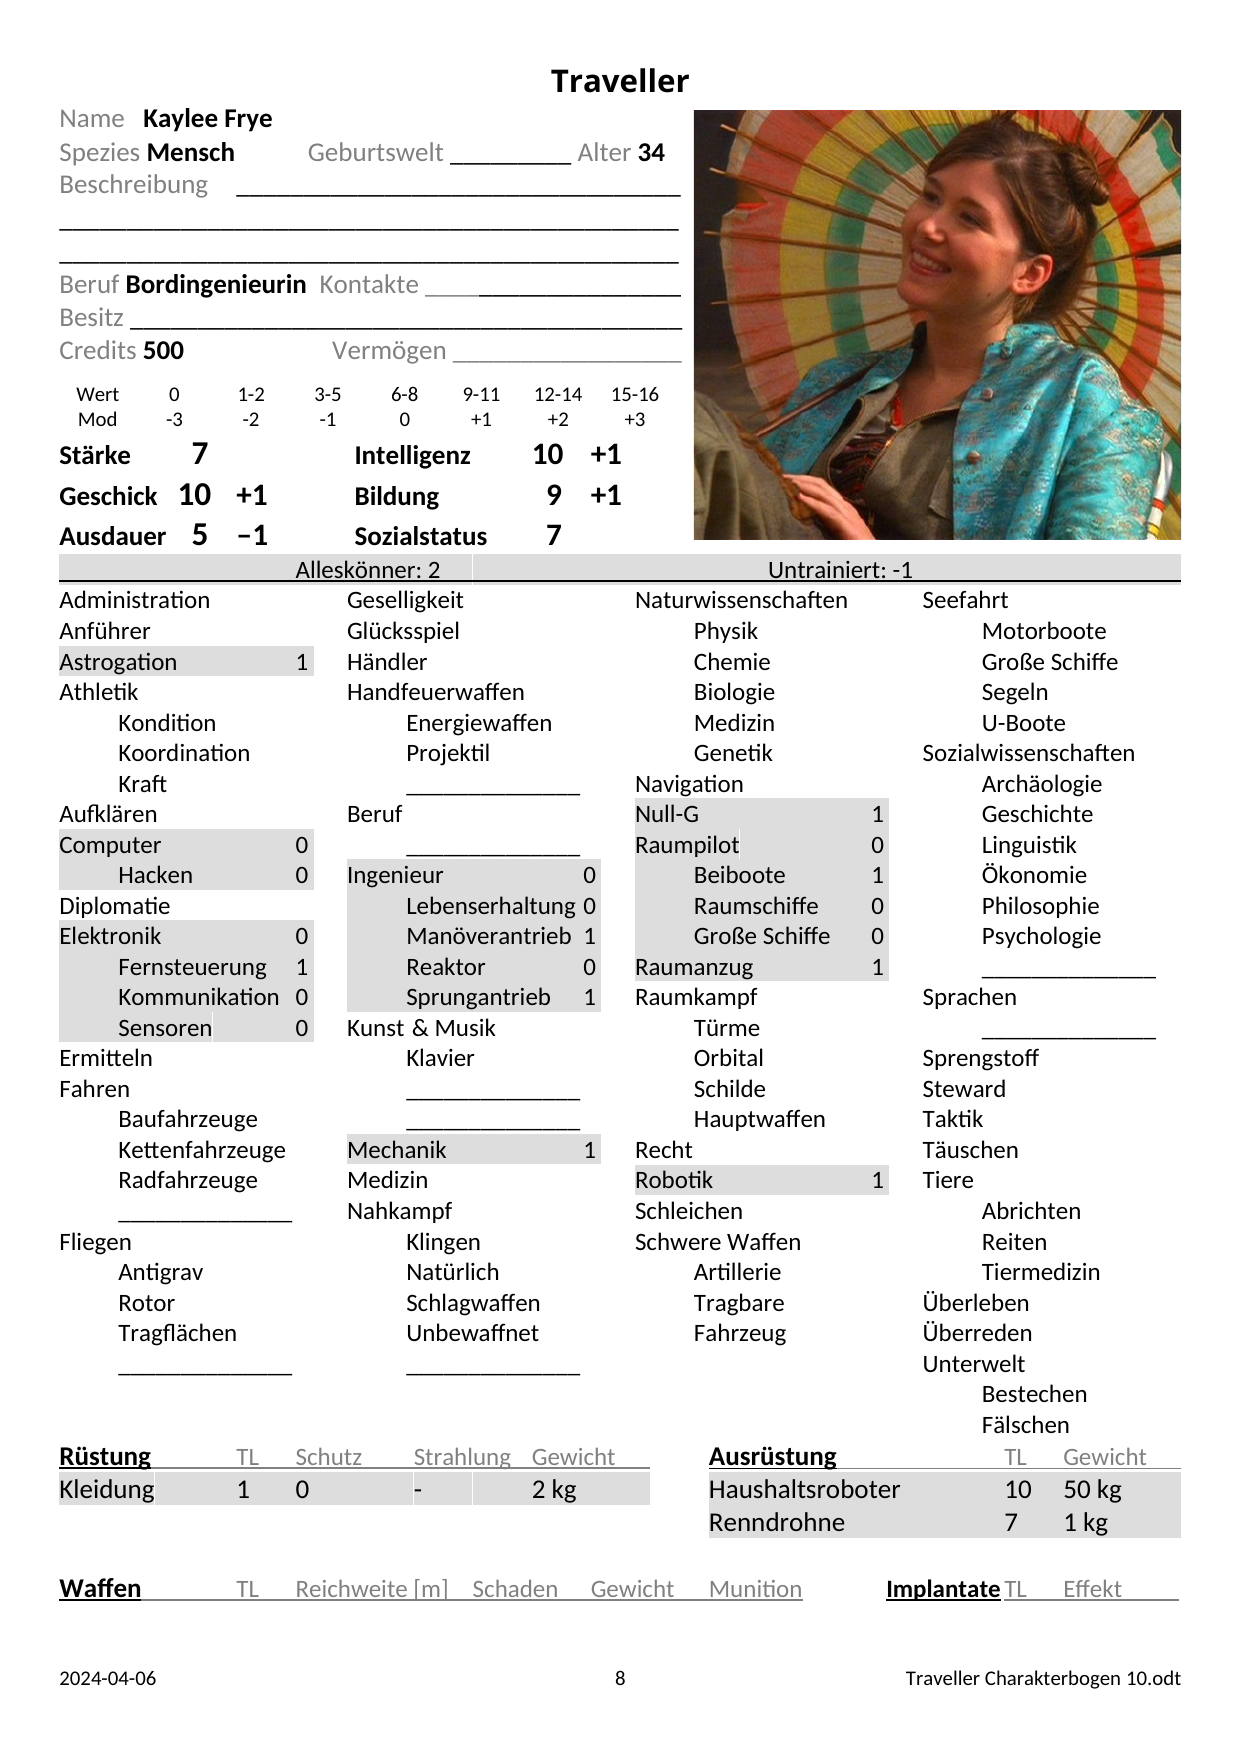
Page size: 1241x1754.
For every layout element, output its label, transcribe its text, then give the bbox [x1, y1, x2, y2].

text ______________ [347, 768, 605, 798]
table_cell -1 [289, 407, 366, 432]
text Große Schiffe [922, 646, 1181, 676]
text Bestechen [922, 1378, 1181, 1409]
text Raumkampf [635, 981, 893, 1012]
text Steward [922, 1073, 1181, 1103]
text Naturwissenschaften [635, 585, 893, 615]
text Klingen [347, 1226, 605, 1256]
text Motorboote [922, 615, 1181, 646]
text Rotor [59, 1287, 317, 1317]
table_cell +3 [596, 407, 673, 432]
table_header 0 [136, 381, 213, 407]
text ______________ [347, 1348, 605, 1378]
text Ausdauer 5 ‒1 Sozialstatus 7 [59, 513, 1181, 554]
text Manöverantrieb 1 [347, 920, 605, 951]
text Medizin [347, 1164, 605, 1195]
text Tragbare [635, 1287, 893, 1317]
text ______________ [922, 1012, 1181, 1042]
text Natürlich [347, 1256, 605, 1287]
text Handfeuerwaffen [347, 676, 605, 707]
text Kondition [59, 707, 317, 737]
text Philosophie [922, 890, 1181, 920]
text Klavier [347, 1042, 605, 1073]
table_cell 0 [366, 407, 443, 432]
text U-Boote [922, 707, 1181, 737]
text Medizin [635, 707, 893, 737]
text ______________ [59, 1195, 317, 1226]
text Schleichen [635, 1195, 893, 1226]
text Beruf Bordingenieurin Kontakte ___________________ Besitz _________________________________________ [59, 267, 693, 333]
text Kraft [59, 768, 317, 798]
text Türme [635, 1012, 893, 1042]
text Genetik [635, 737, 893, 768]
text Athletik [59, 676, 317, 707]
text Sensoren 0 [59, 1012, 317, 1042]
text Elektronik 0 [59, 920, 317, 951]
table_cell -2 [213, 407, 289, 432]
table_header 15-16 [596, 381, 673, 407]
text Kunst & Musik [347, 1012, 605, 1042]
text ______________________________________________ [59, 234, 693, 267]
text Beruf [347, 798, 605, 829]
text Renndrohne 7 1 kg [59, 1505, 1181, 1538]
text Credits 500 Vermögen _________________ [59, 333, 693, 381]
text Projektil [347, 737, 605, 768]
text Hauptwaffen [635, 1103, 893, 1134]
text Taktik [922, 1103, 1181, 1134]
text Physik [635, 615, 893, 646]
text Fahren [59, 1073, 317, 1103]
text Mechanik 1 [347, 1134, 605, 1164]
text ______________ [59, 1348, 317, 1378]
text Archäologie [922, 768, 1181, 798]
table_cell Mod [59, 407, 136, 432]
text Traveller [59, 59, 1181, 102]
text Navigation [635, 768, 893, 798]
text ______________ [922, 951, 1181, 981]
text Kommunikation 0 [59, 981, 317, 1012]
text Fälschen [922, 1409, 1181, 1439]
text Radfahrzeuge [59, 1164, 317, 1195]
text ______________ [347, 1073, 605, 1103]
text Tragflächen [59, 1317, 317, 1348]
text Segeln [922, 676, 1181, 707]
text Geschick 10 +1 Bildung 9 +1 [59, 473, 693, 513]
text Waffen TL Reichweite [m] Schaden Gewicht Munition Implantate TL Effekt [59, 1571, 1181, 1604]
text Recht [635, 1134, 893, 1164]
table_header 6-8 [366, 381, 443, 407]
text Artillerie [635, 1256, 893, 1287]
text Chemie [635, 646, 893, 676]
text Diplomatie [59, 890, 317, 920]
table_header Wert [59, 381, 136, 407]
text Energiewaffen [347, 707, 605, 737]
text Fliegen [59, 1226, 317, 1256]
text ______________________________________________ [59, 201, 693, 234]
text Ermitteln [59, 1042, 317, 1073]
text Nahkampf [347, 1195, 605, 1226]
text Geselligkeit [347, 585, 605, 615]
text Astrogation 1 [59, 646, 317, 676]
text Sozialwissenschaften [922, 737, 1181, 768]
text Sprachen [922, 981, 1181, 1012]
text Tiere [922, 1164, 1181, 1195]
text ______________ [347, 829, 605, 859]
text Sprengstoff [922, 1042, 1181, 1073]
text Baufahrzeuge [59, 1103, 317, 1134]
text Fahrzeug [635, 1317, 893, 1348]
table_cell -3 [136, 407, 213, 432]
text Unbewaffnet [347, 1317, 605, 1348]
text Alleskönner: 2 Untrainiert: -1 [59, 554, 1181, 580]
text Kleidung 1 0 - 2 kg Haushaltsroboter 10 50 kg [59, 1472, 1181, 1505]
text Koordination [59, 737, 317, 768]
text Linguistik [922, 829, 1181, 859]
text Orbital [635, 1042, 893, 1073]
text Sprungantrieb 1 [347, 981, 605, 1012]
text Große Schiffe 0 [635, 920, 893, 951]
text Schwere Waffen [635, 1226, 893, 1256]
text Reiten [922, 1226, 1181, 1256]
text Biologie [635, 676, 893, 707]
text Unterwelt [922, 1348, 1181, 1378]
table_header 3-5 [289, 381, 366, 407]
text Robotik 1 [635, 1164, 893, 1195]
text Überleben [922, 1287, 1181, 1317]
text Name Kaylee Frye [59, 102, 1181, 135]
text Überreden [922, 1317, 1181, 1348]
table_header 9-11 [443, 381, 520, 407]
text Händler [347, 646, 605, 676]
text Kettenfahrzeuge [59, 1134, 317, 1164]
text ______________ [347, 1103, 605, 1134]
text Reaktor 0 [347, 951, 605, 981]
table_cell +1 [443, 407, 520, 432]
text Rüstung TL Schutz Strahlung Gewicht Ausrüstung TL Gewicht [59, 1439, 1181, 1472]
text Psychologie [922, 920, 1181, 951]
text Lebenserhaltung 0 [347, 890, 605, 920]
text Schlagwaffen [347, 1287, 605, 1317]
text Hacken 0 [59, 859, 317, 890]
text Anführer [59, 615, 317, 646]
table_header 1-2 [213, 381, 289, 407]
text Raumschiffe 0 [635, 890, 893, 920]
text Null-G 1 [635, 798, 893, 829]
text Ökonomie [922, 859, 1181, 890]
picture [693, 110, 1182, 540]
text Täuschen [922, 1134, 1181, 1164]
table_header 12-14 [520, 381, 596, 407]
text Ingenieur 0 [347, 859, 605, 890]
text Schilde [635, 1073, 893, 1103]
text Raumpilot 0 [635, 829, 893, 859]
text Antigrav [59, 1256, 317, 1287]
text Beiboote 1 [635, 859, 893, 890]
text Spezies Mensch Geburtswelt _________ Alter 34 Beschreibung _________________________________ [59, 135, 693, 201]
text Geschichte [922, 798, 1181, 829]
text Tiermedizin [922, 1256, 1181, 1287]
text Computer 0 [59, 829, 317, 859]
text Raumanzug 1 [635, 951, 893, 981]
text Administration [59, 585, 317, 615]
text Abrichten [922, 1195, 1181, 1226]
table_cell +2 [520, 407, 596, 432]
text Fernsteuerung 1 [59, 951, 317, 981]
text Stärke 7 Intelligenz 10 +1 [59, 432, 693, 473]
text Seefahrt [922, 585, 1181, 615]
text Aufklären [59, 798, 317, 829]
text Glücksspiel [347, 615, 605, 646]
